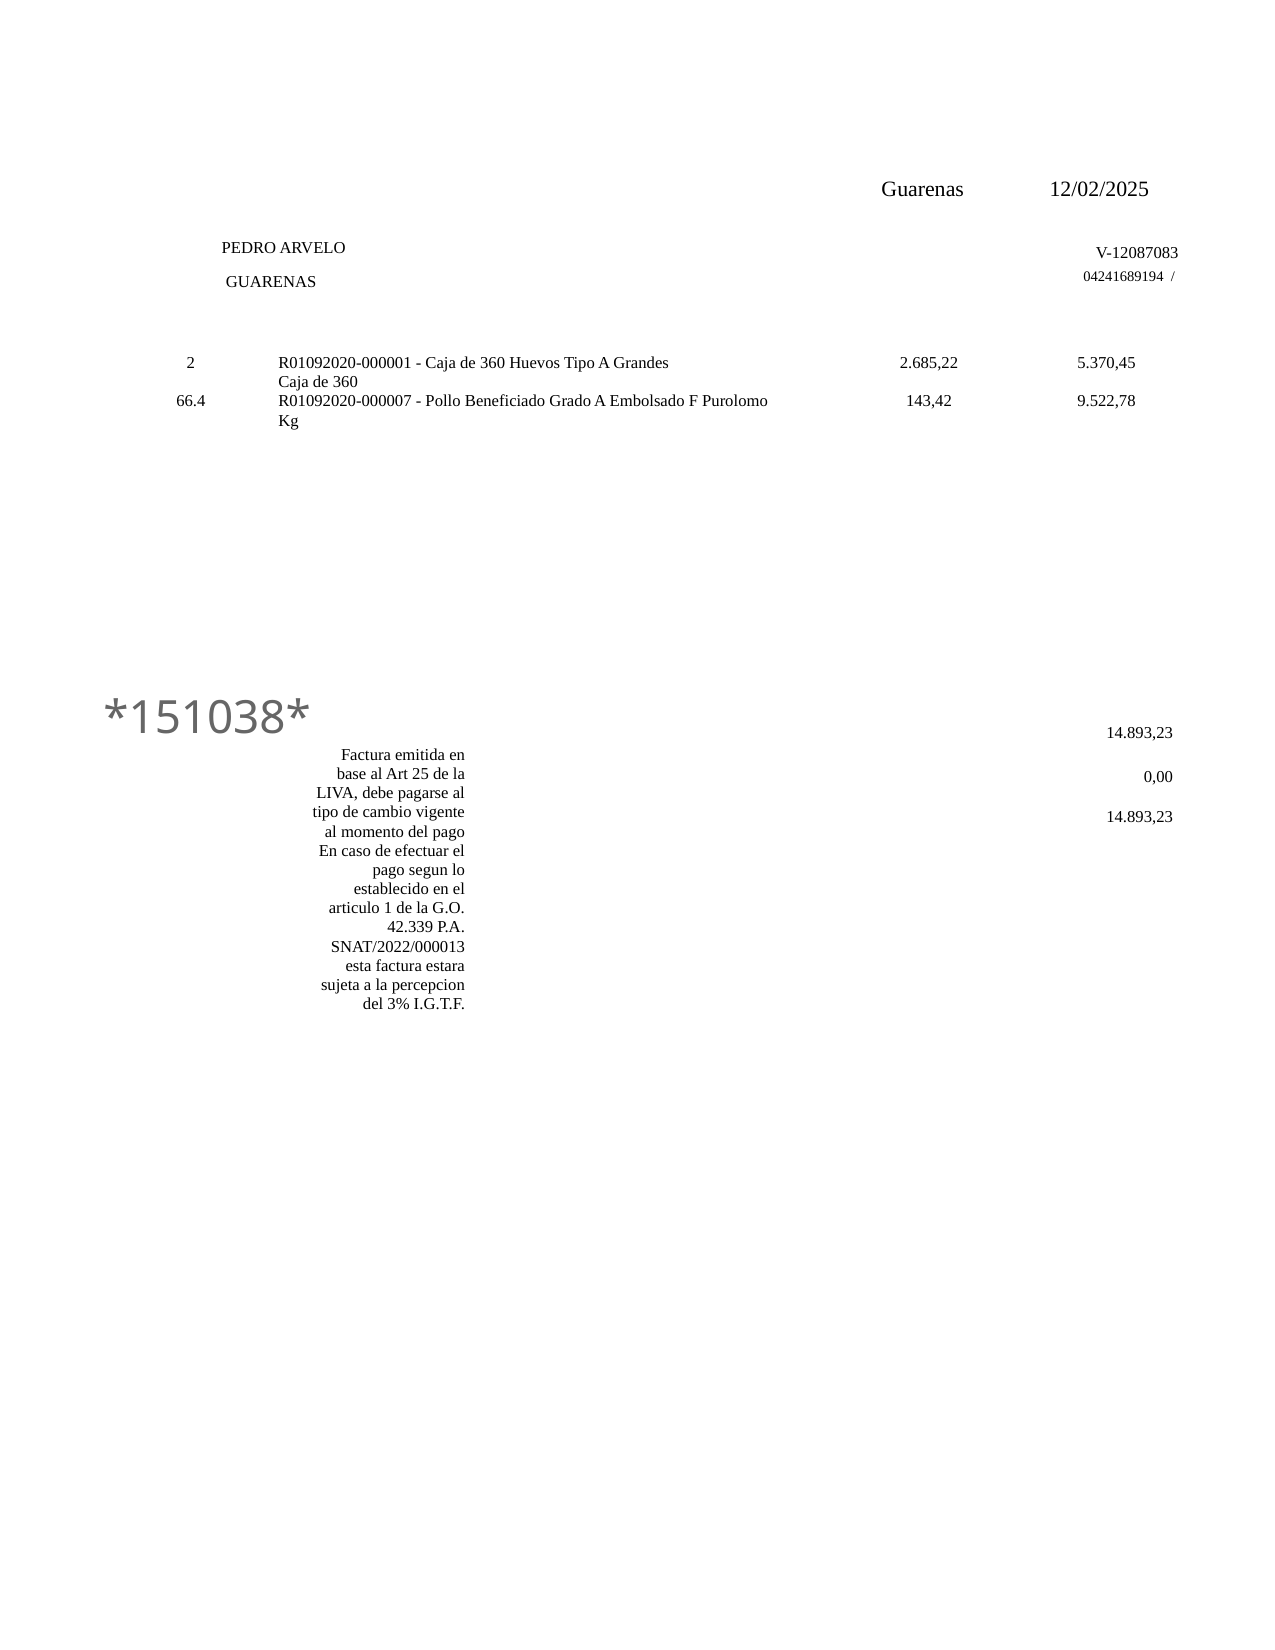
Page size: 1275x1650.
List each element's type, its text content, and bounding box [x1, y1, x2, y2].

table_cell 66.4 [103, 391, 278, 429]
table_header PEDRO ARVELO [105, 238, 886, 267]
table_cell 143,42 [828, 391, 1029, 429]
text *151038* [103, 684, 1137, 747]
table_header R01092020-000001 - Caja de 360 Huevos Tipo A Grandes Caja de 360 [278, 353, 828, 391]
table_header Guarenas [881, 176, 1008, 202]
table_header V-12087083 [886, 238, 1178, 267]
table_header 2.685,22 [828, 353, 1029, 391]
table_cell GUARENAS [105, 267, 886, 295]
text Factura emitida en base al Art 25 de la LIVA, debe pagarse al tipo de cambio vigente al momento del pago En caso de efectuar el pago segun lo establecido en el articulo 1 de la G.O. 42.339 P.A. SNAT/2022/000013 esta factura estara sujeta a la percepcion del 3% I.G.T.F. [310, 745, 465, 1013]
text 14.893,23 [1018, 723, 1172, 742]
text 14.893,23 [1021, 807, 1172, 826]
text 0,00 [1020, 767, 1172, 786]
table_header 2 [103, 353, 278, 391]
table_header 5.370,45 [1029, 353, 1183, 391]
table_cell 9.522,78 [1029, 391, 1183, 429]
table_cell R01092020-000007 - Pollo Beneficiado Grado A Embolsado F Purolomo Kg [278, 391, 828, 429]
table_header 12/02/2025 [1008, 176, 1191, 202]
table_cell 04241689194 / [886, 267, 1178, 295]
